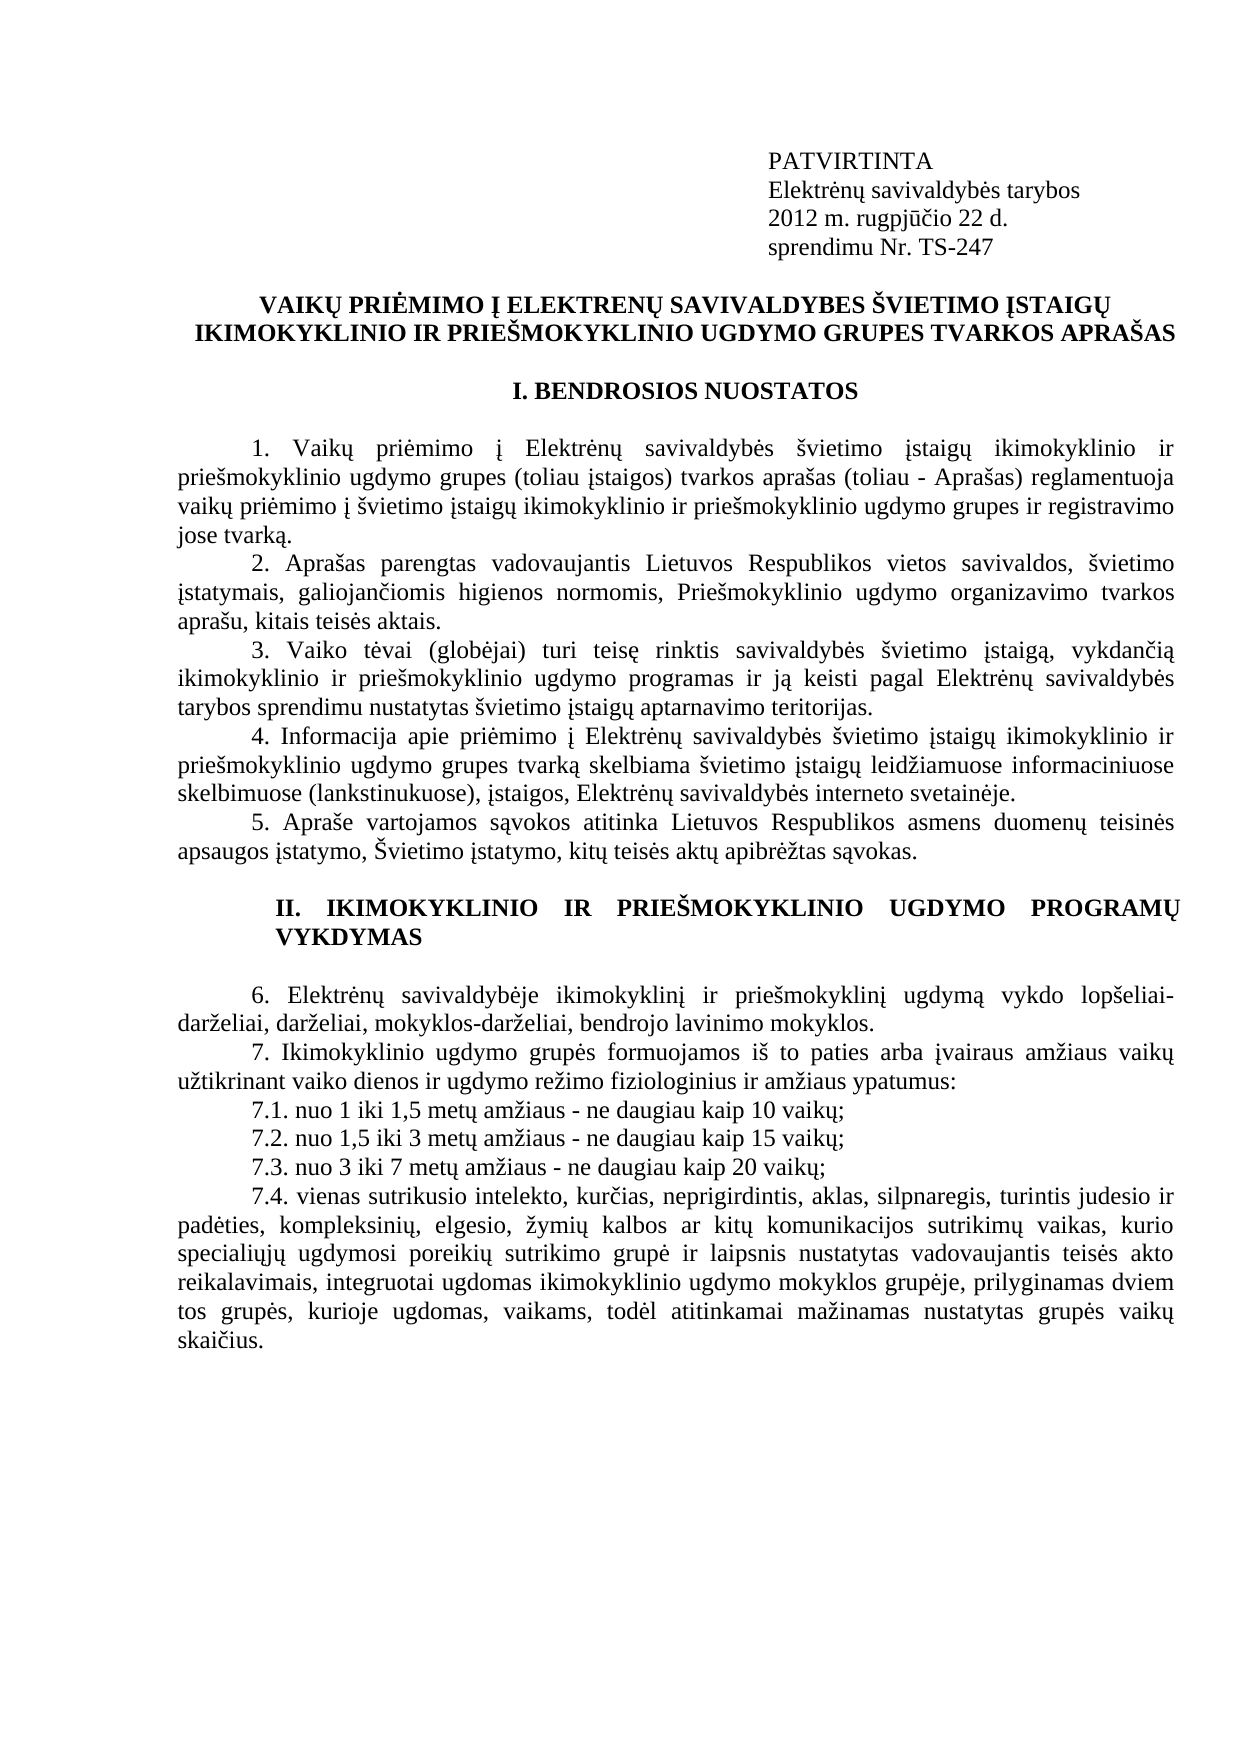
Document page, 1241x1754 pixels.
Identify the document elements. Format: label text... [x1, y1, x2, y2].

text 7. Ikimokyklinio ugdymo grupės formuojamos iš to paties arba įvairaus amžiaus vaikų užtikrinant vaiko dienos ir ugdymo režimo fiziologinius ir amžiaus ypatumus: [177, 1037, 1175, 1095]
text 7.3. nuo 3 iki 7 metų amžiaus - ne daugiau kaip 20 vaikų; [177, 1152, 1181, 1181]
text 7.1. nuo 1 iki 1,5 metų amžiaus - ne daugiau kaip 10 vaikų; [177, 1095, 1181, 1123]
text 7.2. nuo 1,5 iki 3 metų amžiaus - ne daugiau kaip 15 vaikų; [177, 1123, 1181, 1152]
text 5. Apraše vartojamos sąvokos atitinka Lietuvos Respublikos asmens duomenų teisinės apsaugos įstatymo, Švietimo įstatymo, kitų teisės aktų apibrėžtas sąvokas. [177, 807, 1175, 865]
text sprendimu Nr. TS-247 [183, 232, 1181, 261]
text II. IKIMOKYKLINIO IR PRIEŠMOKYKLINIO UGDYMO PROGRAMŲ VYKDYMAS [275, 893, 1181, 951]
text I. BENDROSIOS NUOSTATOS [189, 376, 1181, 405]
text 6. Elektrėnų savivaldybėje ikimokyklinį ir priešmokyklinį ugdymą vykdo lopšeliai-darželiai, darželiai, mokyklos-darželiai, bendrojo lavinimo mokyklos. [177, 980, 1175, 1037]
text 1. Vaikų priėmimo į Elektrėnų savivaldybės švietimo įstaigų ikimokyklinio ir priešmokyklinio ugdymo grupes (toliau įstaigos) tvarkos aprašas (toliau - Aprašas) reglamentuoja vaikų priėmimo į švietimo įstaigų ikimokyklinio ir priešmokyklinio ugdymo grupes ir registravimo jose tvarką. [177, 433, 1175, 548]
text 2. Aprašas parengtas vadovaujantis Lietuvos Respublikos vietos savivaldos, švietimo įstatymais, galiojančiomis higienos normomis, Priešmokyklinio ugdymo organizavimo tvarkos aprašu, kitais teisės aktais. [177, 548, 1175, 635]
text 3. Vaiko tėvai (globėjai) turi teisę rinktis savivaldybės švietimo įstaigą, vykdančią ikimokyklinio ir priešmokyklinio ugdymo programas ir ją keisti pagal Elektrėnų savivaldybės tarybos sprendimu nustatytas švietimo įstaigų aptarnavimo teritorijas. [177, 635, 1175, 721]
text VAIKŲ PRIĖMIMO Į ELEKTRENŲ SAVIVALDYBES ŠVIETIMO ĮSTAIGŲ IKIMOKYKLINIO IR PRIEŠMOKYKLINIO UGDYMO GRUPES TVARKOS APRAŠAS [189, 290, 1181, 347]
text Elektrėnų savivaldybės tarybos [183, 175, 1181, 204]
text 7.4. vienas sutrikusio intelekto, kurčias, neprigirdintis, aklas, silpnaregis, turintis judesio ir padėties, kompleksinių, elgesio, žymių kalbos ar kitų komunikacijos sutrikimų vaikas, kurio specialiųjų ugdymosi poreikių sutrikimo grupė ir laipsnis nustatytas vadovaujantis teisės akto reikalavimais, integruotai ugdomas ikimokyklinio ugdymo mokyklos grupėje, prilyginamas dviem tos grupės, kurioje ugdomas, vaikams, todėl atitinkamai mažinamas nustatytas grupės vaikų skaičius. [177, 1181, 1175, 1353]
text PATVIRTINTA [183, 147, 1181, 175]
text 2012 m. rugpjūčio 22 d. [183, 204, 1181, 232]
text 4. Informacija apie priėmimo į Elektrėnų savivaldybės švietimo įstaigų ikimokyklinio ir priešmokyklinio ugdymo grupes tvarką skelbiama švietimo įstaigų leidžiamuose informaciniuose skelbimuose (lankstinukuose), įstaigos, Elektrėnų savivaldybės interneto svetainėje. [177, 721, 1175, 807]
